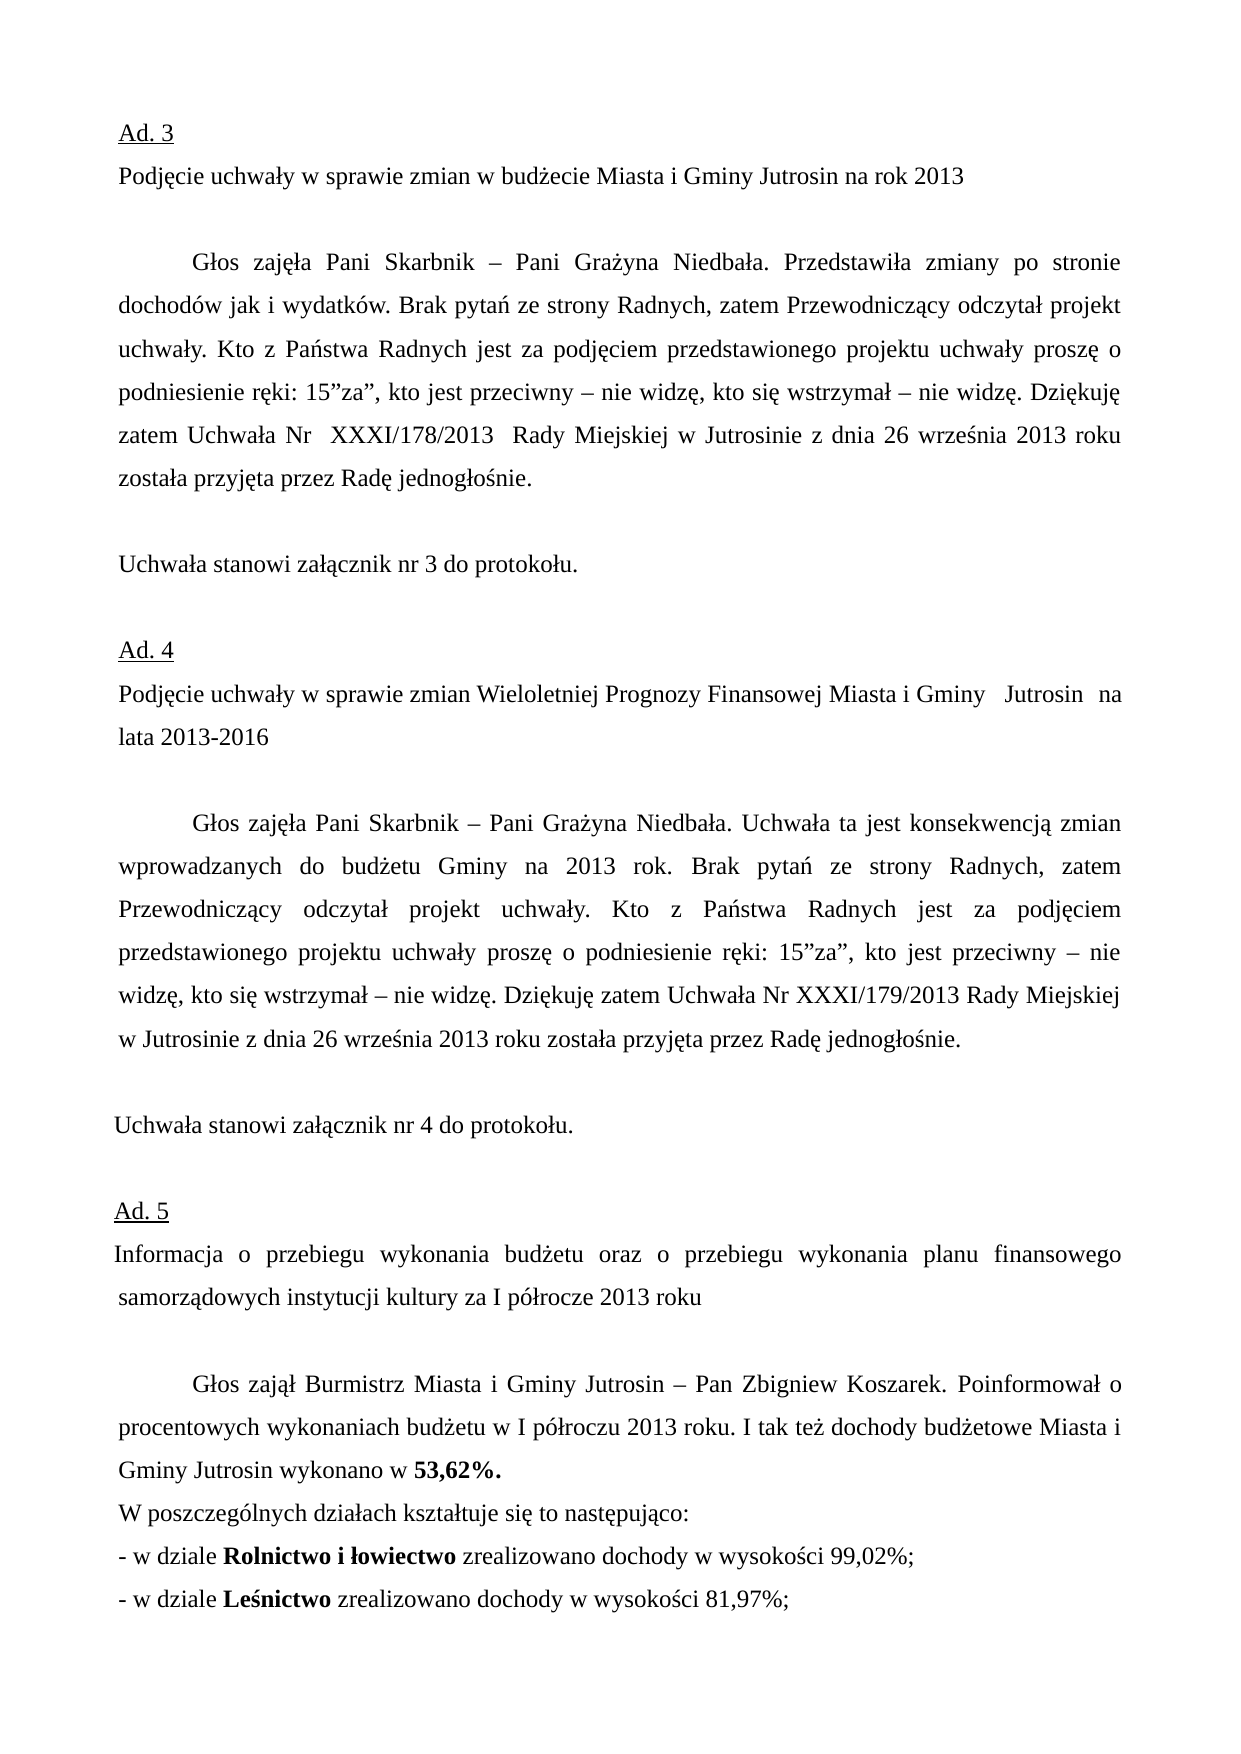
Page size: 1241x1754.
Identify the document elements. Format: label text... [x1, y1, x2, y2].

text Głos zajęła Pani Skarbnik – Pani Grażyna Niedbała. Uchwała ta jest konsekwencją zmian wprowadzanych do budżetu Gminy na 2013 rok. Brak pytań ze strony Radnych, zatem Przewodniczący odczytał projekt uchwały. Kto z Państwa Radnych jest za podjęciem przedstawionego projektu uchwały proszę o podniesienie ręki: 15”za”, kto jest przeciwny – nie widzę, kto się wstrzymał – nie widzę. Dziękuję zatem Uchwała Nr XXXI/179/2013 Rady Miejskiej w Jutrosinie z dnia 26 września 2013 roku została przyjęta przez Radę jednogłośnie. [113, 808, 1122, 1052]
text Głos zajął Burmistrz Miasta i Gminy Jutrosin – Pan Zbigniew Koszarek. Poinformował o procentowych wykonaniach budżetu w I półroczu 2013 roku. I tak też dochody budżetowe Miasta i Gminy Jutrosin wykonano w 53,62%. [113, 1369, 1122, 1484]
text W poszczególnych działach kształtuje się to następująco: [118, 1498, 1122, 1527]
text Ad. 5 [113, 1196, 1122, 1225]
text Uchwała stanowi załącznik nr 4 do protokołu. [113, 1110, 1122, 1139]
text Ad. 3 [118, 118, 1122, 147]
text Uchwała stanowi załącznik nr 3 do protokołu. [118, 549, 1122, 578]
text - w dziale Leśnictwo zrealizowano dochody w wysokości 81,97%; [118, 1584, 1122, 1613]
text - w dziale Rolnictwo i łowiectwo zrealizowano dochody w wysokości 99,02%; [118, 1541, 1122, 1570]
text Podjęcie uchwały w sprawie zmian Wieloletniej Prognozy Finansowej Miasta i Gminy Jutrosin na lata 2013-2016 [118, 679, 1122, 751]
text Podjęcie uchwały w sprawie zmian w budżecie Miasta i Gminy Jutrosin na rok 2013 [118, 161, 1122, 190]
text Ad. 4 [118, 636, 1122, 664]
text Informacja o przebiegu wykonania budżetu oraz o przebiegu wykonania planu finansowego samorządowych instytucji kultury za I półrocze 2013 roku [113, 1239, 1122, 1311]
text Głos zajęła Pani Skarbnik – Pani Grażyna Niedbała. Przedstawiła zmiany po stronie dochodów jak i wydatków. Brak pytań ze strony Radnych, zatem Przewodniczący odczytał projekt uchwały. Kto z Państwa Radnych jest za podjęciem przedstawionego projektu uchwały proszę o podniesienie ręki: 15”za”, kto jest przeciwny – nie widzę, kto się wstrzymał – nie widzę. Dziękuję zatem Uchwała Nr XXXI/178/2013 Rady Miejskiej w Jutrosinie z dnia 26 września 2013 roku została przyjęta przez Radę jednogłośnie. [118, 247, 1122, 492]
